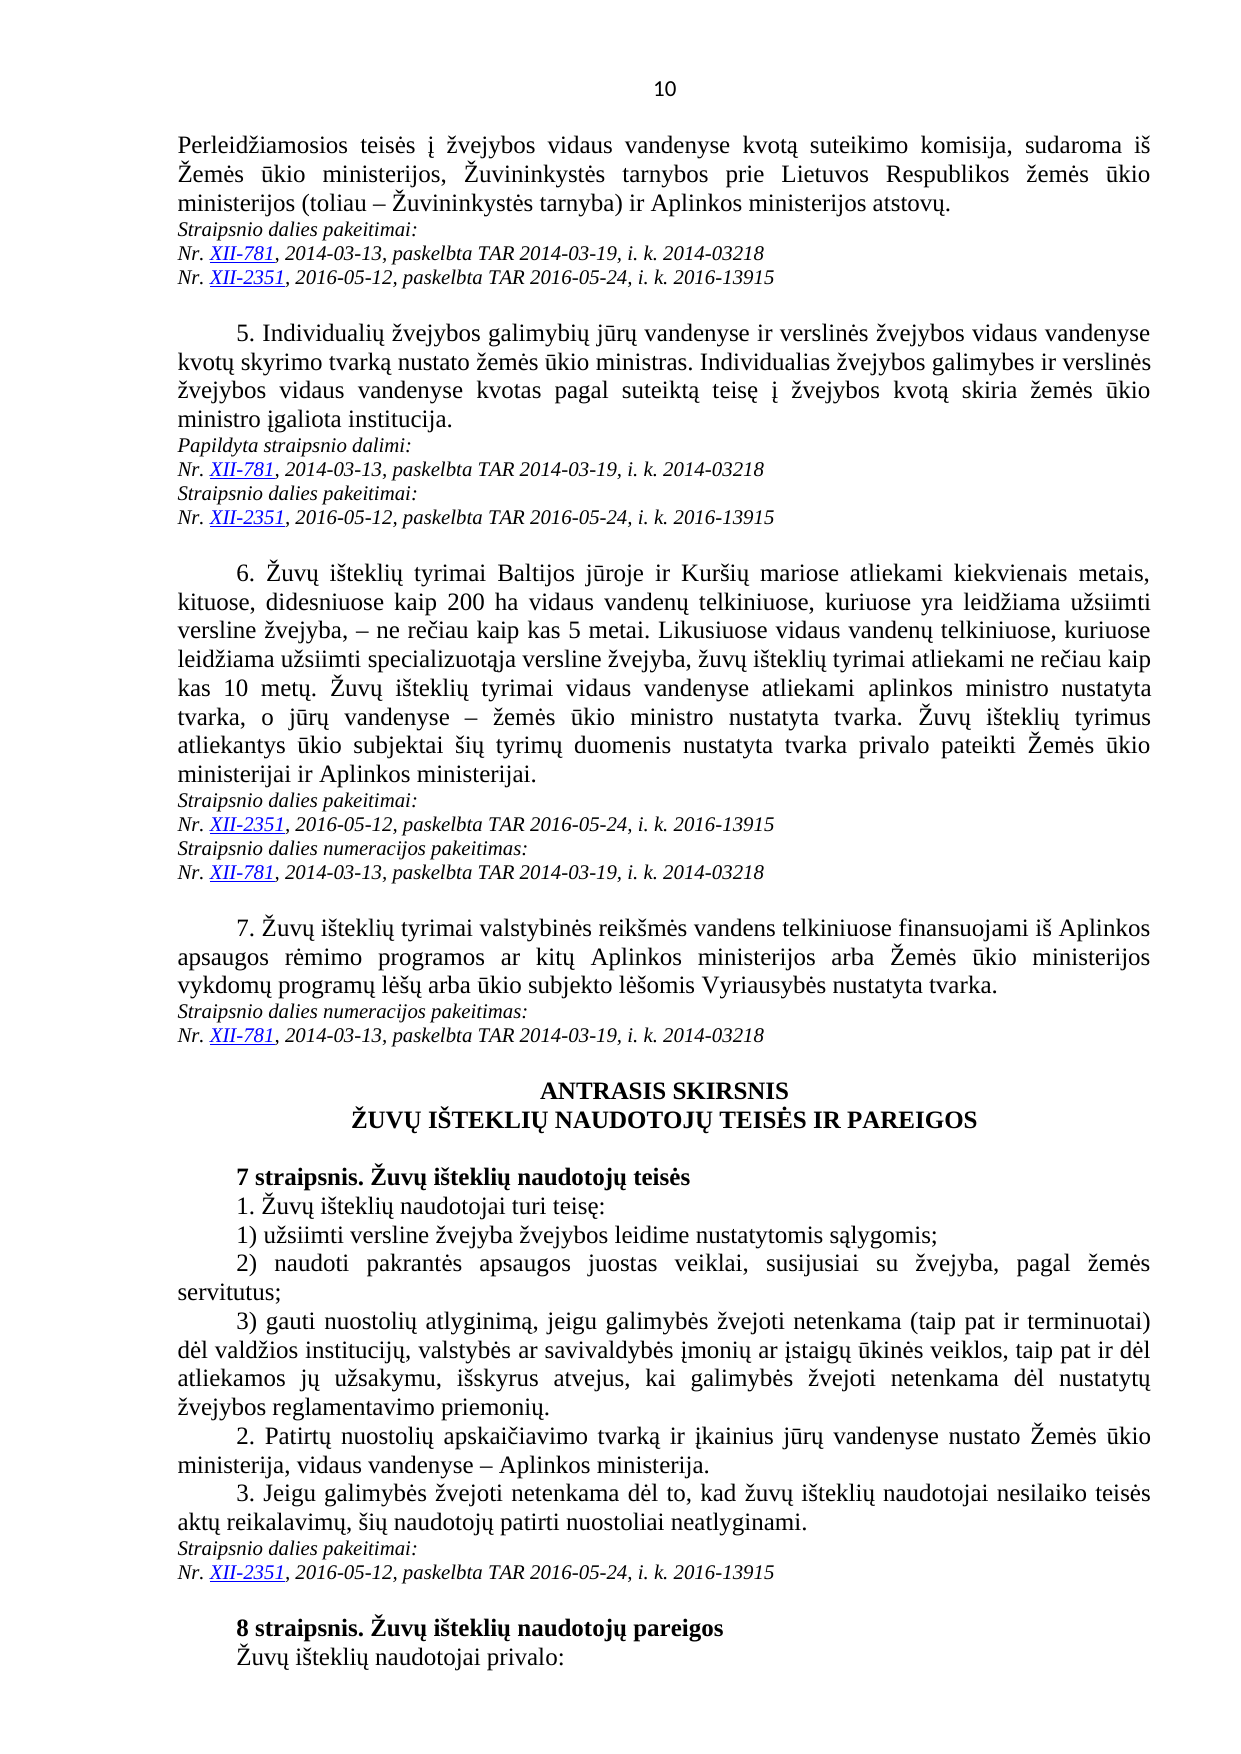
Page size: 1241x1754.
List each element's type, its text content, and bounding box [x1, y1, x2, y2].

text Nr. XII-2351, 2016-05-12, paskelbta TAR 2016-05-24, i. k. 2016-13915 [177, 505, 1152, 529]
text 7 straipsnis. Žuvų išteklių naudotojų teisės [177, 1162, 1152, 1191]
text 3. Jeigu galimybės žvejoti netenkama dėl to, kad žuvų išteklių naudotojai nesilaiko teisės aktų reikalavimų, šių naudotojų patirti nuostoliai neatlyginami. [177, 1478, 1152, 1536]
text Nr. XII-781, 2014-03-13, paskelbta TAR 2014-03-19, i. k. 2014-03218 [177, 241, 1152, 265]
text Straipsnio dalies pakeitimai: [177, 217, 1152, 241]
text Straipsnio dalies pakeitimai: [177, 1536, 1152, 1560]
text Perleidžiamosios teisės į žvejybos vidaus vandenyse kvotą suteikimo komisija, sudaroma iš Žemės ūkio ministerijos, Žuvininkystės tarnybos prie Lietuvos Respublikos žemės ūkio ministerijos (toliau – Žuvininkystės tarnyba) ir Aplinkos ministerijos atstovų. [177, 131, 1152, 217]
text Nr. XII-781, 2014-03-13, paskelbta TAR 2014-03-19, i. k. 2014-03218 [177, 860, 1152, 884]
text 7. Žuvų išteklių tyrimai valstybinės reikšmės vandens telkiniuose finansuojami iš Aplinkos apsaugos rėmimo programos ar kitų Aplinkos ministerijos arba Žemės ūkio ministerijos vykdomų programų lėšų arba ūkio subjekto lėšomis Vyriausybės nustatyta tvarka. [177, 913, 1152, 999]
text Straipsnio dalies pakeitimai: [177, 481, 1152, 505]
text 8 straipsnis. Žuvų išteklių naudotojų pareigos [177, 1613, 1152, 1642]
text 5. Individualių žvejybos galimybių jūrų vandenyse ir verslinės žvejybos vidaus vandenyse kvotų skyrimo tvarką nustato žemės ūkio ministras. Individualias žvejybos galimybes ir verslinės žvejybos vidaus vandenyse kvotas pagal suteiktą teisę į žvejybos kvotą skiria žemės ūkio ministro įgaliota institucija. [177, 318, 1152, 433]
text 6. Žuvų išteklių tyrimai Baltijos jūroje ir Kuršių mariose atliekami kiekvienais metais, kituose, didesniuose kaip 200 ha vidaus vandenų telkiniuose, kuriuose yra leidžiama užsiimti versline žvejyba, – ne rečiau kaip kas 5 metai. Likusiuose vidaus vandenų telkiniuose, kuriuose leidžiama užsiimti specializuotąja versline žvejyba, žuvų išteklių tyrimai atliekami ne rečiau kaip kas 10 metų. Žuvų išteklių tyrimai vidaus vandenyse atliekami aplinkos ministro nustatyta tvarka, o jūrų vandenyse – žemės ūkio ministro nustatyta tvarka. Žuvų išteklių tyrimus atliekantys ūkio subjektai šių tyrimų duomenis nustatyta tvarka privalo pateikti Žemės ūkio ministerijai ir Aplinkos ministerijai. [177, 558, 1152, 788]
text Straipsnio dalies numeracijos pakeitimas: [177, 836, 1152, 860]
text Papildyta straipsnio dalimi: [177, 433, 1152, 457]
text 3) gauti nuostolių atlyginimą, jeigu galimybės žvejoti netenkama (taip pat ir terminuotai) dėl valdžios institucijų, valstybės ar savivaldybės įmonių ar įstaigų ūkinės veiklos, taip pat ir dėl atliekamos jų užsakymu, išskyrus atvejus, kai galimybės žvejoti netenkama dėl nustatytų žvejybos reglamentavimo priemonių. [177, 1306, 1152, 1421]
text 1. Žuvų išteklių naudotojai turi teisę: [177, 1191, 1152, 1220]
text ŽUVŲ IŠTEKLIŲ NAUDOTOJŲ TEISĖS IR PAREIGOS [177, 1105, 1152, 1133]
text ANTRASIS SKIRSNIS [177, 1076, 1152, 1105]
text Straipsnio dalies numeracijos pakeitimas: [177, 999, 1152, 1023]
text 2) naudoti pakrantės apsaugos juostas veiklai, susijusiai su žvejyba, pagal žemės servitutus; [177, 1248, 1152, 1306]
text 2. Patirtų nuostolių apskaičiavimo tvarką ir įkainius jūrų vandenyse nustato Žemės ūkio ministerija, vidaus vandenyse – Aplinkos ministerija. [177, 1421, 1152, 1478]
text Nr. XII-2351, 2016-05-12, paskelbta TAR 2016-05-24, i. k. 2016-13915 [177, 1560, 1152, 1584]
text Nr. XII-781, 2014-03-13, paskelbta TAR 2014-03-19, i. k. 2014-03218 [177, 1023, 1152, 1047]
text Nr. XII-781, 2014-03-13, paskelbta TAR 2014-03-19, i. k. 2014-03218 [177, 457, 1152, 481]
text Nr. XII-2351, 2016-05-12, paskelbta TAR 2016-05-24, i. k. 2016-13915 [177, 265, 1152, 289]
text 1) užsiimti versline žvejyba žvejybos leidime nustatytomis sąlygomis; [177, 1220, 1152, 1248]
text Žuvų išteklių naudotojai privalo: [177, 1642, 1152, 1670]
text Straipsnio dalies pakeitimai: [177, 788, 1152, 812]
text Nr. XII-2351, 2016-05-12, paskelbta TAR 2016-05-24, i. k. 2016-13915 [177, 812, 1152, 836]
